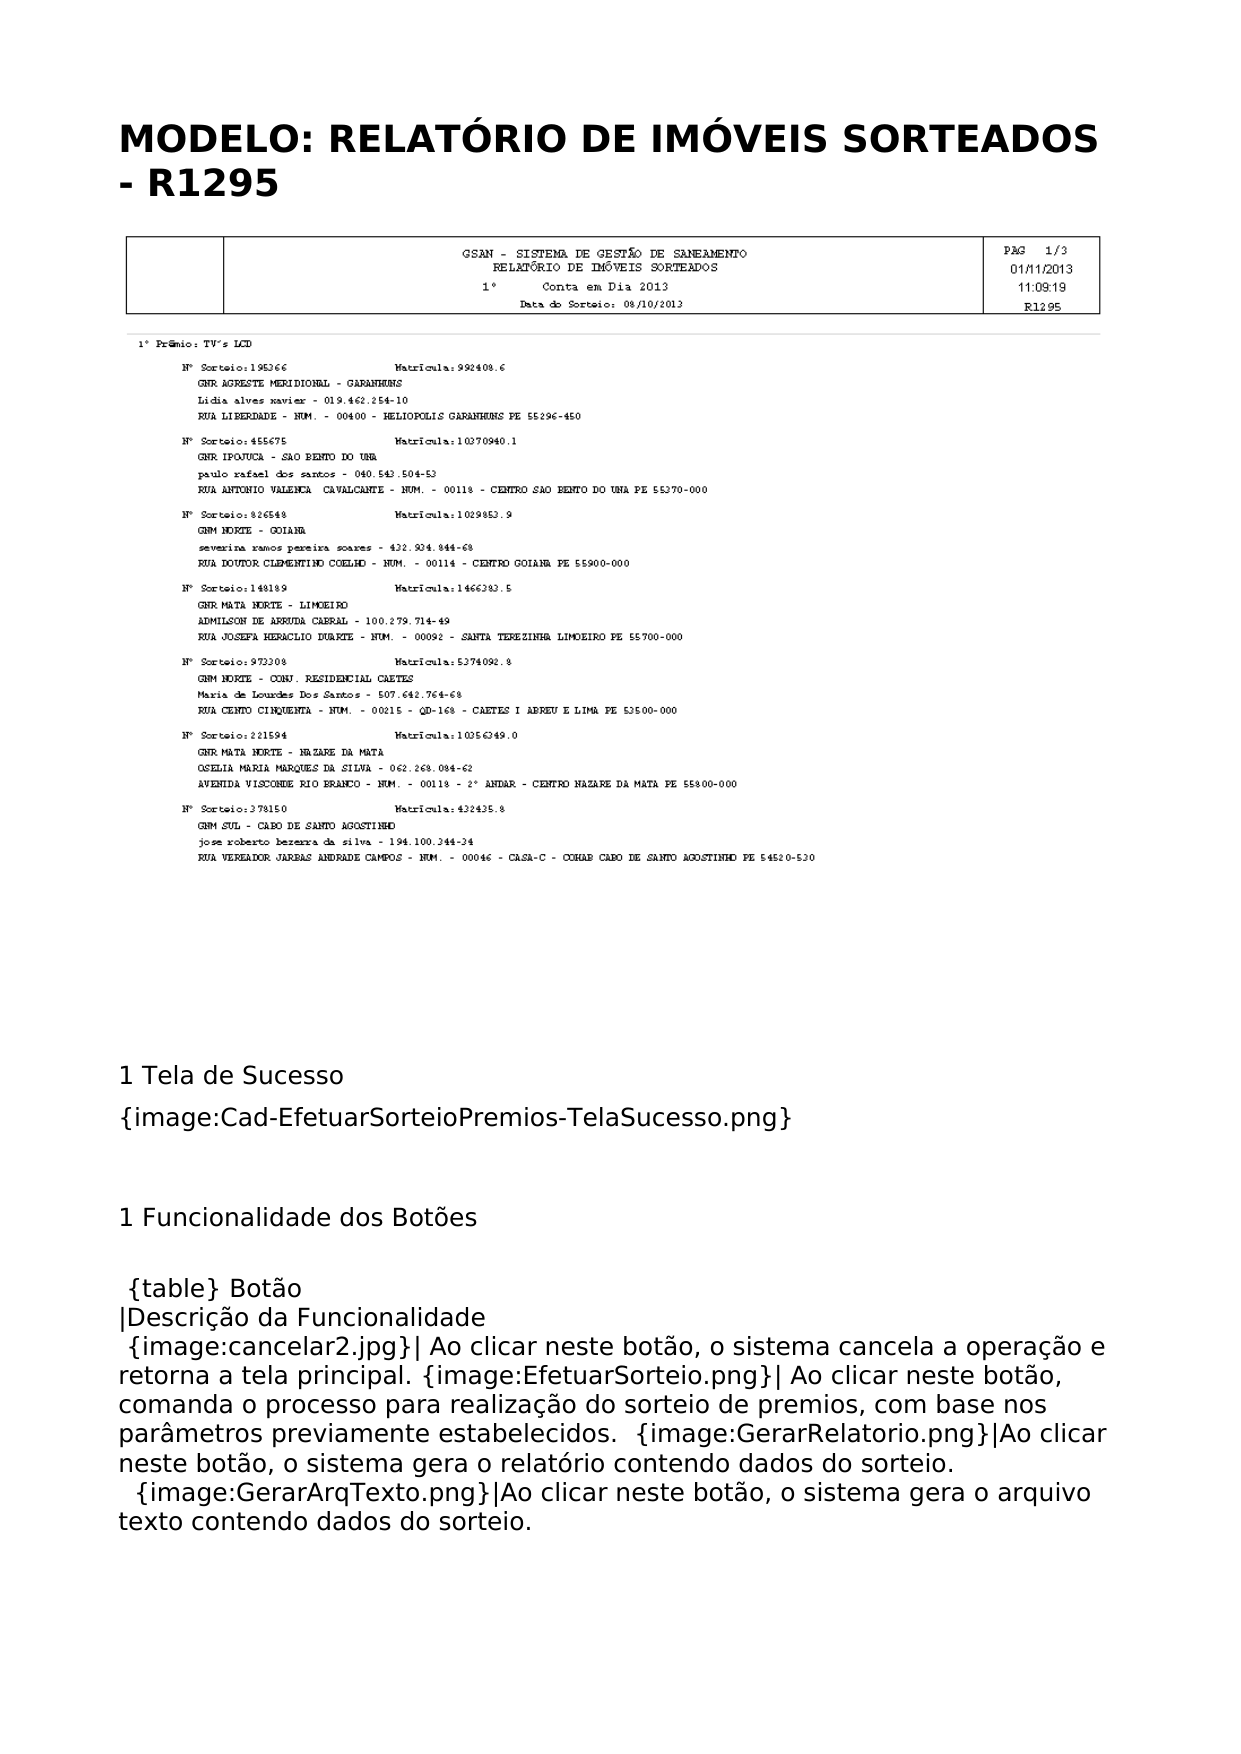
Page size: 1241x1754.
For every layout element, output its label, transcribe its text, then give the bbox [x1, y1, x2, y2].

text {image:Cad-EfetuarSorteioPremios-TelaSucesso.png} [118, 1103, 1122, 1190]
subtitle MODELO: RELATÓRIO DE IMÓVEIS SORTEADOS - R1295 [118, 118, 1122, 205]
text [118, 1578, 1122, 1607]
text 1 Funcionalidade dos Botões [118, 1203, 1122, 1232]
text 1 Tela de Sucesso [118, 1061, 1122, 1090]
text {table} Botão |Descrição da Funcionalidade {image:cancelar2.jpg}| Ao clicar neste botão, o sistema cancela a operação e retorna a tela principal. {image:EfetuarSorteio.png}| Ao clicar neste botão, comanda o processo para realização do sorteio de premios, com base nos parâmetros previamente estabelecidos. {image:GerarRelatorio.png}|Ao clicar neste botão, o sistema gera o relatório contendo dados do sorteio. {image:GerarArqTexto.png}|Ao clicar neste botão, o sistema gera o arquivo texto contendo dados do sorteio. [118, 1244, 1122, 1565]
picture [118, 217, 1123, 956]
